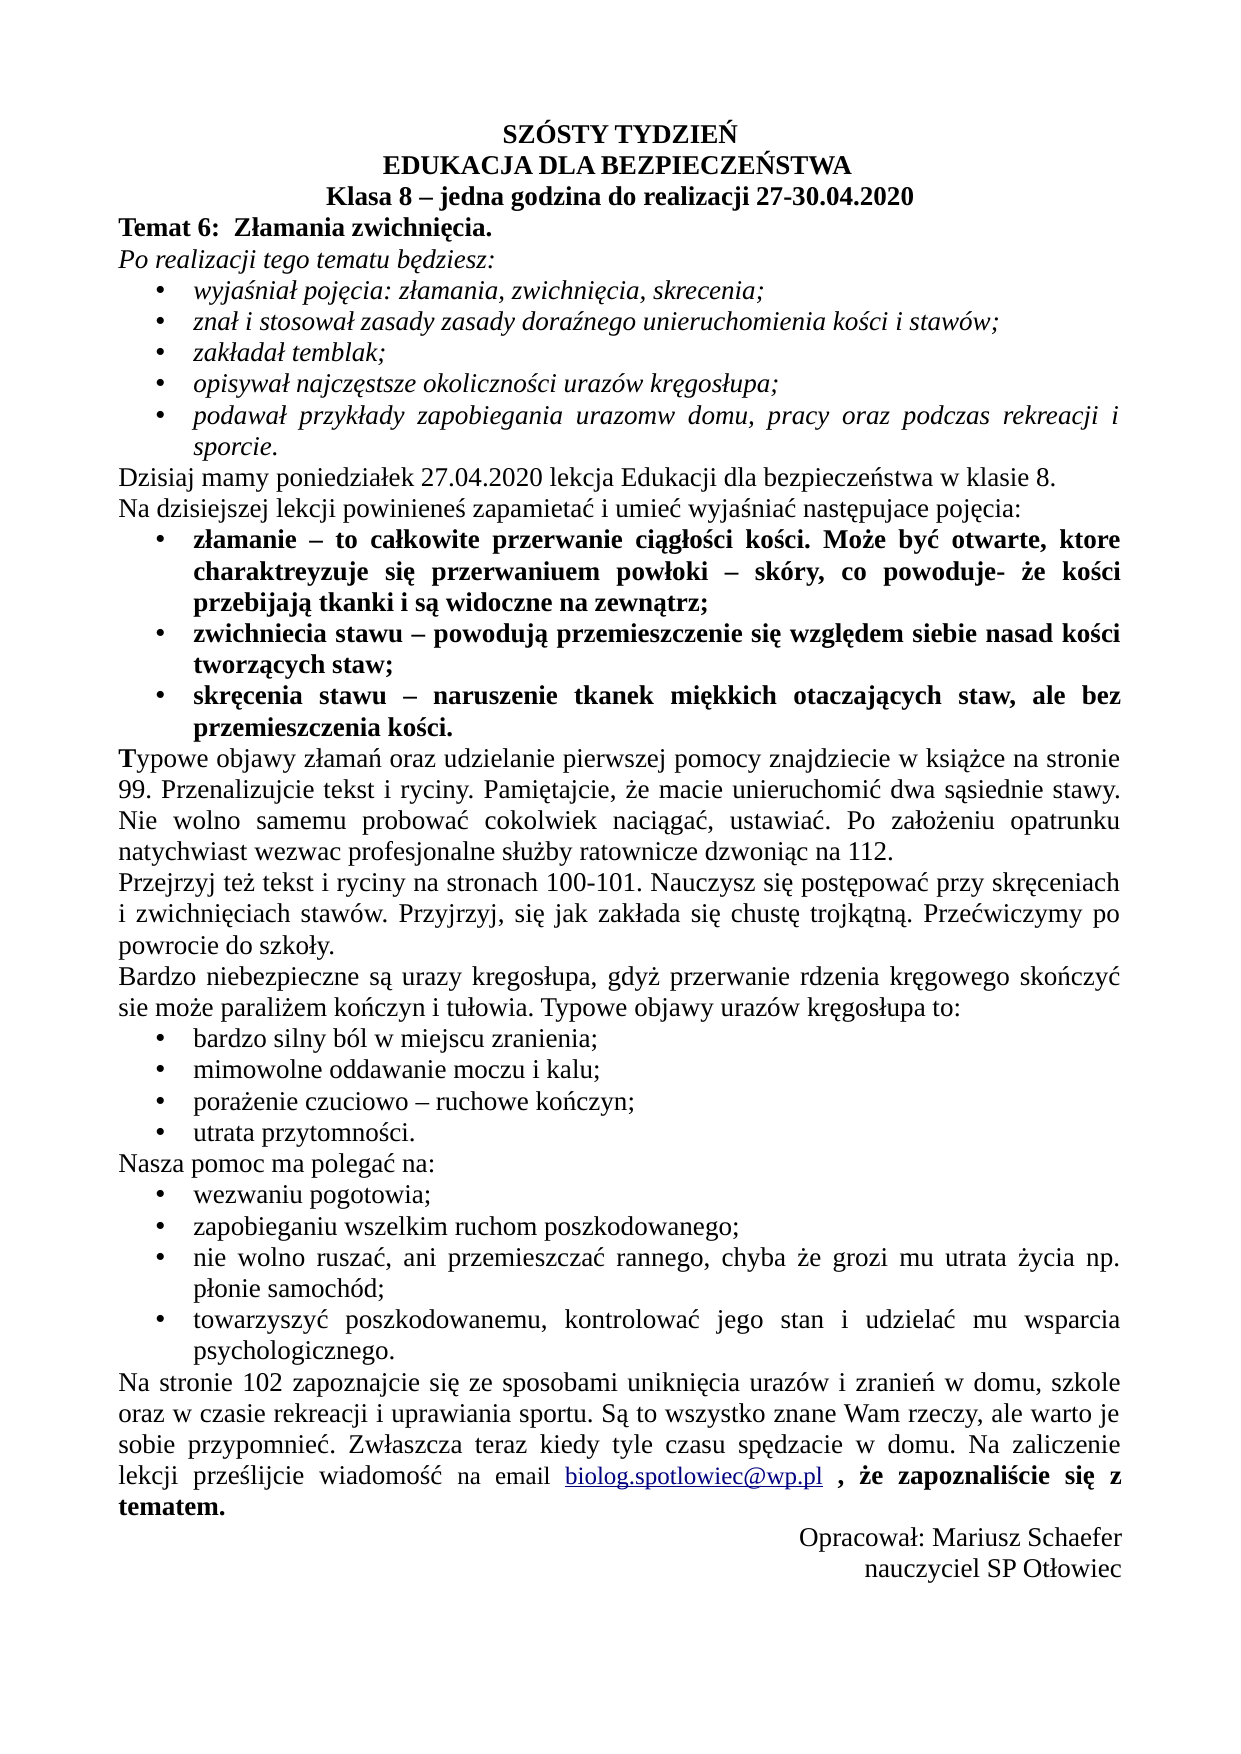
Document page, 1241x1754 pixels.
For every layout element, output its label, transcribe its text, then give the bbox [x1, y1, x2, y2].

text Nasza pomoc ma polegać na: [118, 1147, 1122, 1178]
list porażenie czuciowo – ruchowe kończyn; [156, 1085, 1122, 1116]
text Temat 6: Złamania zwichnięcia. [118, 212, 1122, 243]
list towarzyszyć poszkodowanemu, kontrolować jego stan i udzielać mu wsparcia psychologicznego. [156, 1303, 1122, 1366]
text Bardzo niebezpieczne są urazy kregosłupa, gdyż przerwanie rdzenia kręgowego skończyć sie może paraliżem kończyn i tułowia. Typowe objawy urazów kręgosłupa to: [118, 960, 1122, 1022]
list zakładał temblak; [156, 336, 1122, 368]
text EDUKACJA DLA BEZPIECZEŃSTWA [118, 149, 1122, 180]
text nauczyciel SP Otłowiec [118, 1552, 1122, 1584]
text Opracował: Mariusz Schaefer [118, 1521, 1122, 1552]
list nie wolno ruszać, ani przemieszczać rannego, chyba że grozi mu utrata życia np. płonie samochód; [156, 1241, 1122, 1303]
list znał i stosował zasady zasady doraźnego unieruchomienia kości i stawów; [156, 305, 1122, 336]
list zwichniecia stawu – powodują przemieszczenie się względem siebie nasad kości tworzących staw; [156, 617, 1122, 679]
text Przejrzyj też tekst i ryciny na stronach 100-101. Nauczysz się postępować przy skręceniach i zwichnięciach stawów. Przyjrzyj, się jak zakłada się chustę trojkątną. Przećwiczymy po powrocie do szkoły. [118, 866, 1122, 960]
text SZÓSTY TYDZIEŃ [118, 118, 1122, 149]
text Klasa 8 – jedna godzina do realizacji 27-30.04.2020 [118, 180, 1122, 212]
text Po realizacji tego tematu będziesz: [118, 243, 1122, 274]
list mimowolne oddawanie moczu i kalu; [156, 1053, 1122, 1085]
text Typowe objawy złamań oraz udzielanie pierwszej pomocy znajdziecie w książce na stronie 99. Przenalizujcie tekst i ryciny. Pamiętajcie, że macie unieruchomić dwa sąsiednie stawy. Nie wolno samemu probować cokolwiek naciągać, ustawiać. Po założeniu opatrunku natychwiast wezwac profesjonalne służby ratownicze dzwoniąc na 112. [118, 742, 1122, 866]
text Dzisiaj mamy poniedziałek 27.04.2020 lekcja Edukacji dla bezpieczeństwa w klasie 8. [118, 461, 1122, 492]
list złamanie – to całkowite przerwanie ciągłości kości. Może być otwarte, ktore charaktreyzuje się przerwaniuem powłoki – skóry, co powoduje- że kości przebijają tkanki i są widoczne na zewnątrz; [156, 523, 1122, 617]
text Na dzisiejszej lekcji powinieneś zapamietać i umieć wyjaśniać następujace pojęcia: [118, 492, 1122, 523]
list utrata przytomności. [156, 1116, 1122, 1147]
list zapobieganiu wszelkim ruchom poszkodowanego; [156, 1209, 1122, 1241]
text Na stronie 102 zapoznajcie się ze sposobami uniknięcia urazów i zranień w domu, szkole oraz w czasie rekreacji i uprawiania sportu. Są to wszystko znane Wam rzeczy, ale warto je sobie przypomnieć. Zwłaszcza teraz kiedy tyle czasu spędzacie w domu. Na zaliczenie lekcji prześlijcie wiadomość na email biolog.spotlowiec@wp.pl , że zapoznaliście się z tematem. [118, 1366, 1122, 1521]
list wyjaśniał pojęcia: złamania, zwichnięcia, skrecenia; [156, 274, 1122, 305]
list wezwaniu pogotowia; [156, 1178, 1122, 1209]
list bardzo silny ból w miejscu zranienia; [156, 1022, 1122, 1053]
list podawał przykłady zapobiegania urazomw domu, pracy oraz podczas rekreacji i sporcie. [156, 399, 1122, 461]
list skręcenia stawu – naruszenie tkanek miękkich otaczających staw, ale bez przemieszczenia kości. [156, 679, 1122, 742]
list opisywał najczęstsze okoliczności urazów kręgosłupa; [156, 368, 1122, 399]
